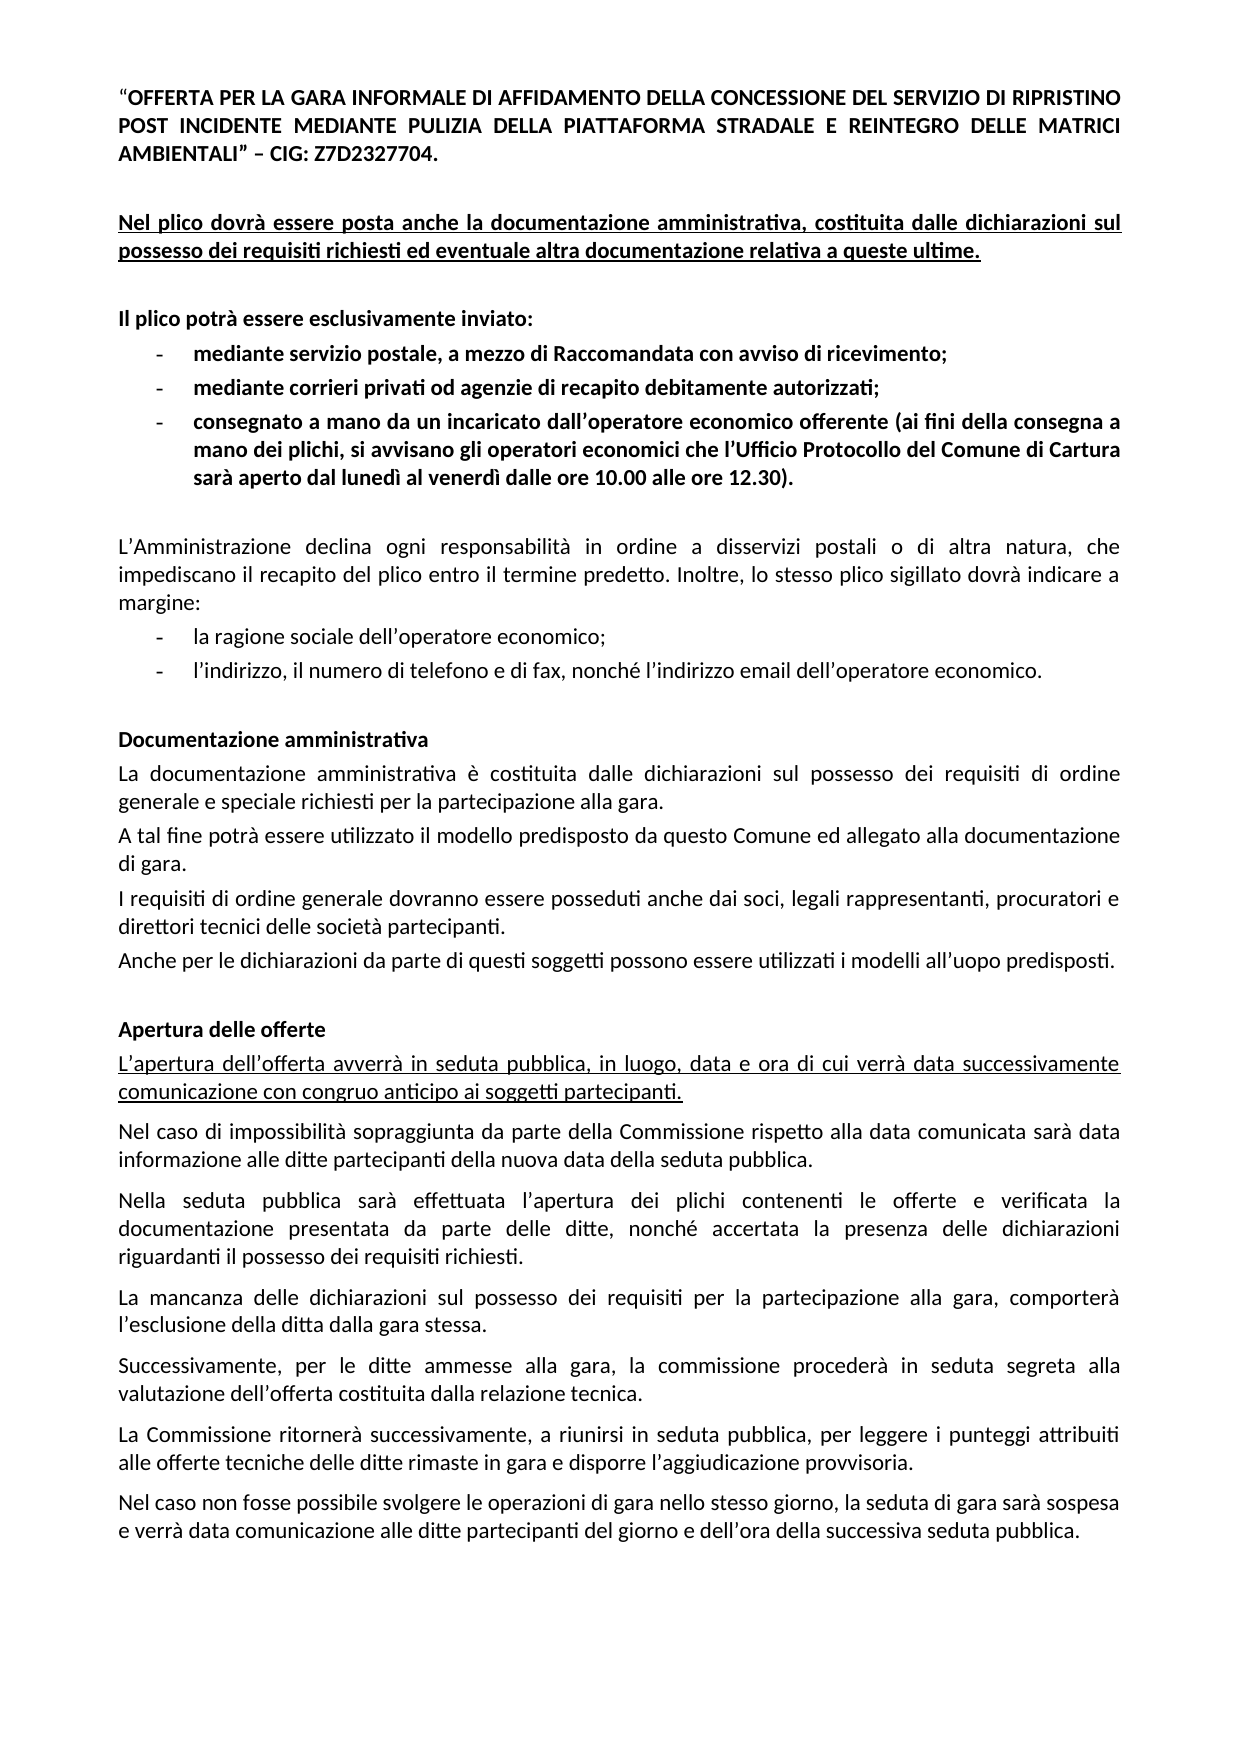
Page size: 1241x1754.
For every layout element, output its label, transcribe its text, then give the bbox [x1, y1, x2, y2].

text La mancanza delle dichiarazioni sul possesso dei requisiti per la partecipazione alla gara, comporterà l’esclusione della ditta dalla gara stessa. [118, 1283, 1122, 1339]
text possesso dei requisiti richiesti ed eventuale altra documentazione relativa a queste ultime. [118, 233, 1122, 264]
list l’indirizzo, il numero di telefono e di fax, nonché l’indirizzo email dell’operatore economico. [156, 656, 1122, 684]
text La documentazione amministrativa è costituita dalle dichiarazioni sul possesso dei requisiti di ordine generale e speciale richiesti per la partecipazione alla gara. [118, 759, 1122, 815]
text La Commissione ritornerà successivamente, a riunirsi in seduta pubblica, per leggere i punteggi attribuiti alle offerte tecniche delle ditte rimaste in gara e disporre l’aggiudicazione provvisoria. [118, 1420, 1122, 1476]
text L’apertura dell’offerta avverrà in seduta pubblica, in luogo, data e ora di cui verrà data successivamente comunicazione con congruo anticipo ai soggetti partecipanti. [118, 1049, 1122, 1105]
text Nel caso di impossibilità sopraggiunta da parte della Commissione rispetto alla data comunicata sarà data informazione alle ditte partecipanti della nuova data della seduta pubblica. [118, 1117, 1122, 1173]
text Apertura delle offerte [118, 1015, 1122, 1043]
text Nella seduta pubblica sarà effettuata l’apertura dei plichi contenenti le offerte e verificata la documentazione presentata da parte delle ditte, nonché accertata la presenza delle dichiarazioni riguardanti il possesso dei requisiti richiesti. [118, 1186, 1122, 1270]
list mediante corrieri privati od agenzie di recapito debitamente autorizzati; [156, 373, 1122, 401]
text Nel plico dovrà essere posta anche la documentazione amministrativa, costituita dalle dichiarazioni sul [118, 208, 1122, 232]
list consegnato a mano da un incaricato dall’operatore economico offerente (ai fini della consegna a mano dei plichi, si avvisano gli operatori economici che l’Ufficio Protocollo del Comune di Cartura sarà aperto dal lunedì al venerdì dalle ore 10.00 alle ore 12.30). [156, 407, 1122, 491]
text I requisiti di ordine generale dovranno essere posseduti anche dai soci, legali rappresentanti, procuratori e direttori tecnici delle società partecipanti. [118, 884, 1122, 940]
text L’Amministrazione declina ogni responsabilità in ordine a disservizi postali o di altra natura, che impediscano il recapito del plico entro il termine predetto. Inoltre, lo stesso plico sigillato dovrà indicare a margine: [118, 532, 1122, 616]
list la ragione sociale dell’operatore economico; [156, 622, 1122, 650]
text Anche per le dichiarazioni da parte di questi soggetti possono essere utilizzati i modelli all’uopo predisposti. [118, 946, 1122, 974]
text “OFFERTA PER LA GARA INFORMALE DI AFFIDAMENTO DELLA CONCESSIONE DEL SERVIZIO DI RIPRISTINO POST INCIDENTE MEDIANTE PULIZIA DELLA PIATTAFORMA STRADALE E REINTEGRO DELLE MATRICI AMBIENTALI” – CIG: Z7D2327704. [118, 83, 1122, 167]
text A tal fine potrà essere utilizzato il modello predisposto da questo Comune ed allegato alla documentazione di gara. [118, 822, 1122, 878]
text Successivamente, per le ditte ammesse alla gara, la commissione procederà in seduta segreta alla valutazione dell’offerta costituita dalla relazione tecnica. [118, 1351, 1122, 1407]
text Documentazione amministrativa [118, 725, 1122, 753]
text Nel caso non fosse possibile svolgere le operazioni di gara nello stesso giorno, la seduta di gara sarà sospesa e verrà data comunicazione alle ditte partecipanti del giorno e dell’ora della successiva seduta pubblica. [118, 1488, 1122, 1544]
list mediante servizio postale, a mezzo di Raccomandata con avviso di ricevimento; [156, 339, 1122, 367]
text Il plico potrà essere esclusivamente inviato: [118, 304, 1122, 332]
